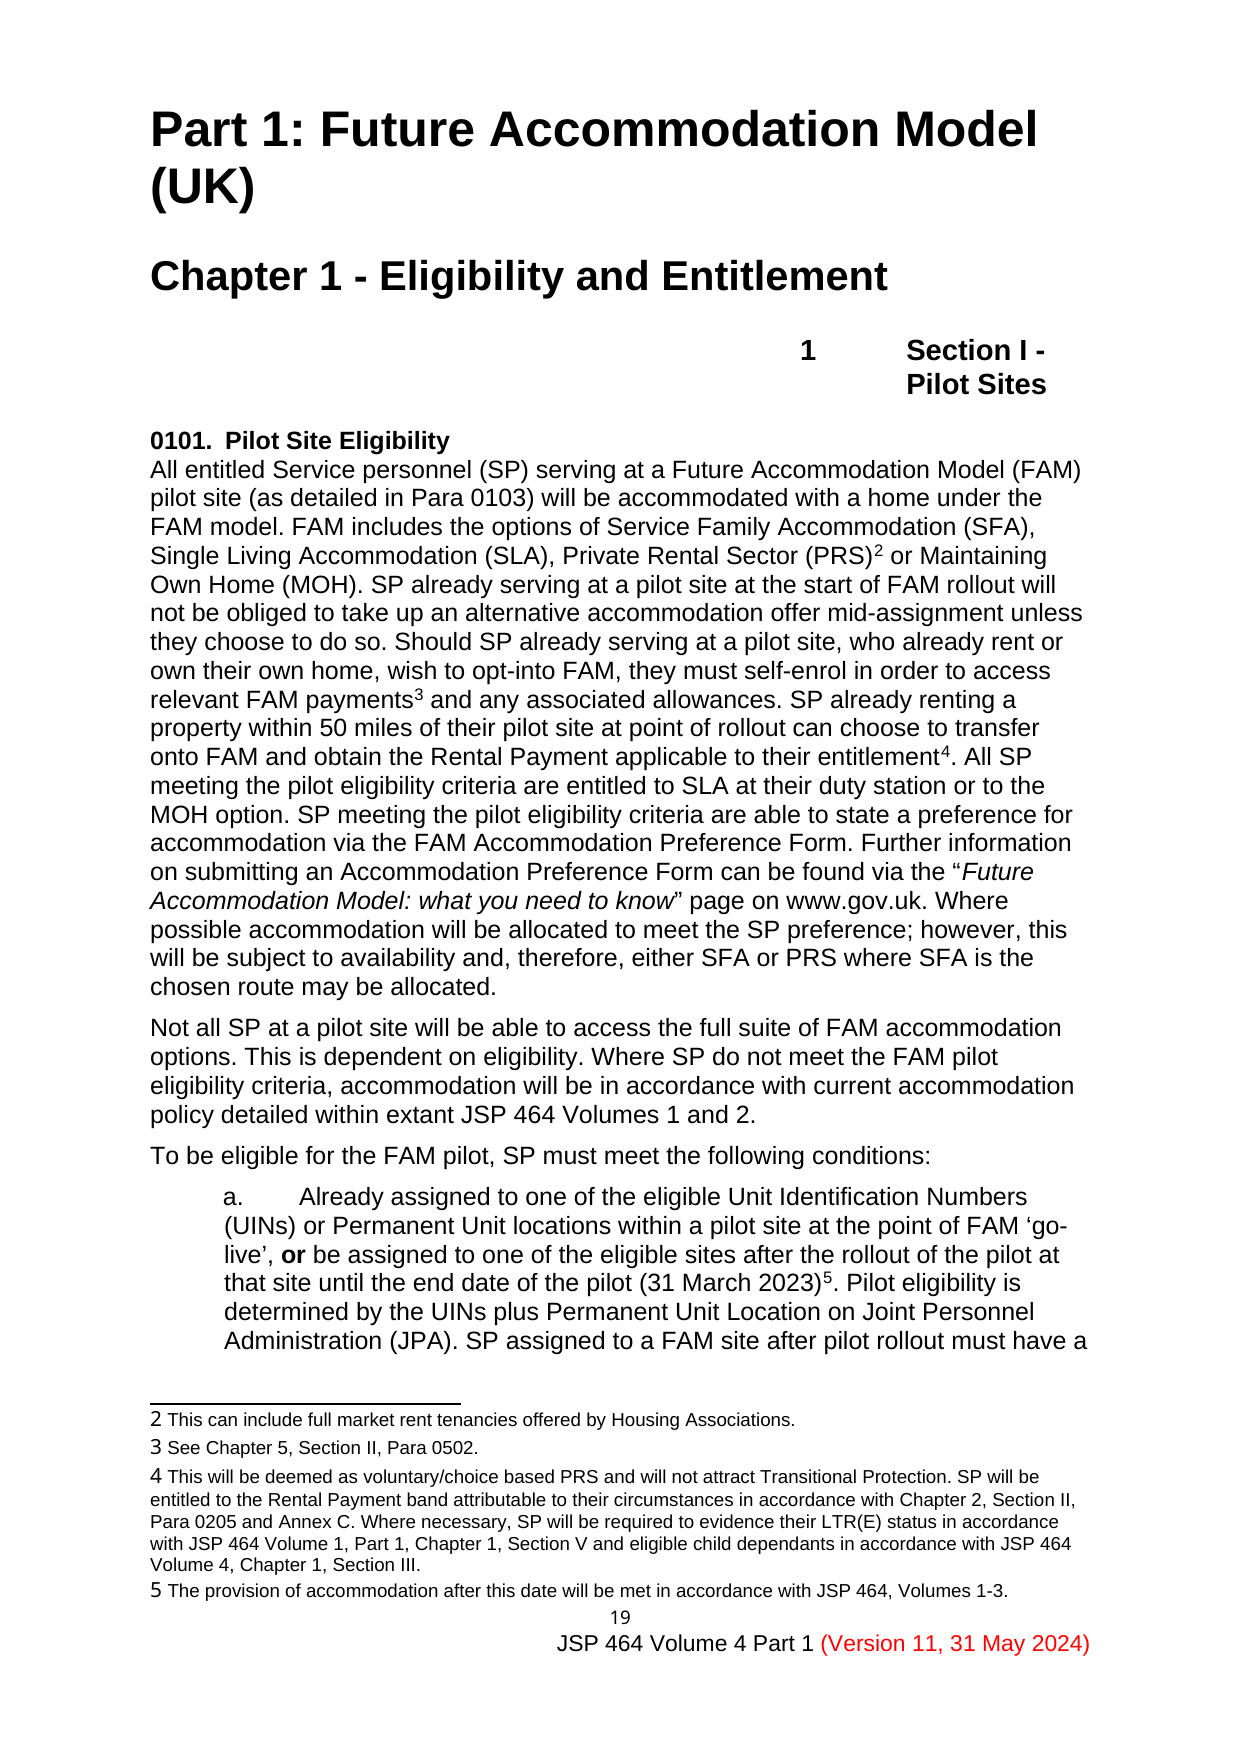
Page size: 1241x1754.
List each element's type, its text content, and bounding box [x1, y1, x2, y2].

text This will be deemed as voluntary/choice based PRS and will not attract Transitional Protection. SP will be entitled to the Rental Payment band attributable to their circumstances in accordance with Chapter 2, Section II, Para 0205 and Annex C. Where necessary, SP will be required to evidence their LTR(E) status in accordance with JSP 464 Volume 1, Part 1, Chapter 1, Section V and eligible child dependants in accordance with JSP 464 Volume 4, Chapter 1, Section III. [150, 1461, 1090, 1576]
subtitle Section I - Pilot Sites [800, 333, 1090, 400]
text Not all SP at a pilot site will be able to access the full suite of FAM accommodation options. This is dependent on eligibility. Where SP do not meet the FAM pilot eligibility criteria, accommodation will be in accordance with current accommodation policy detailed within extant JSP 464 Volumes 1 and 2. [150, 1013, 1090, 1128]
text a. Already assigned to one of the eligible Unit Identification Numbers (UINs) or Permanent Unit locations within a pilot site at the point of FAM ‘go-live’, or be assigned to one of the eligible sites after the rollout of the pilot at that site until the end date of the pilot (31 March 2023). Pilot eligibility is determined by the UINs plus Permanent Unit Location on Joint Personnel Administration (JPA). SP assigned to a FAM site after pilot rollout must have a [223, 1182, 1090, 1354]
subtitle Chapter 1 - Eligibility and Entitlement [150, 252, 1090, 300]
text This can include full market rent tenancies offered by Housing Associations. [150, 1404, 1090, 1432]
text See Chapter 5, Section II, Para 0502. [150, 1432, 1090, 1461]
text All entitled Service personnel (SP) serving at a Future Accommodation Model (FAM) pilot site (as detailed in Para 0103) will be accommodated with a home under the FAM model. FAM includes the options of Service Family Accommodation (SFA), Single Living Accommodation (SLA), Private Rental Sector (PRS) or Maintaining Own Home (MOH). SP already serving at a pilot site at the start of FAM rollout will not be obliged to take up an alternative accommodation offer mid-assignment unless they choose to do so. Should SP already serving at a pilot site, who already rent or own their own home, wish to opt-into FAM, they must self-enrol in order to access relevant FAM payments and any associated allowances. SP already renting a property within 50 miles of their pilot site at point of rollout can choose to transfer onto FAM and obtain the Rental Payment applicable to their entitlement. All SP meeting the pilot eligibility criteria are entitled to SLA at their duty station or to the MOH option. SP meeting the pilot eligibility criteria are able to state a preference for accommodation via the FAM Accommodation Preference Form. Further information on submitting an Accommodation Preference Form can be found via the “Future Accommodation Model: what you need to know” page on www.gov.uk. Where possible accommodation will be allocated to meet the SP preference; however, this will be subject to availability and, therefore, either SFA or PRS where SFA is the chosen route may be allocated. [150, 454, 1090, 1001]
subtitle Pilot Site Eligibility [150, 426, 1090, 454]
text The provision of accommodation after this date will be met in accordance with JSP 464, Volumes 1-3. [150, 1576, 1090, 1604]
text To be eligible for the FAM pilot, SP must meet the following conditions: [150, 1141, 1090, 1169]
subtitle Part 1: Future Accommodation Model (UK) [150, 99, 1090, 214]
